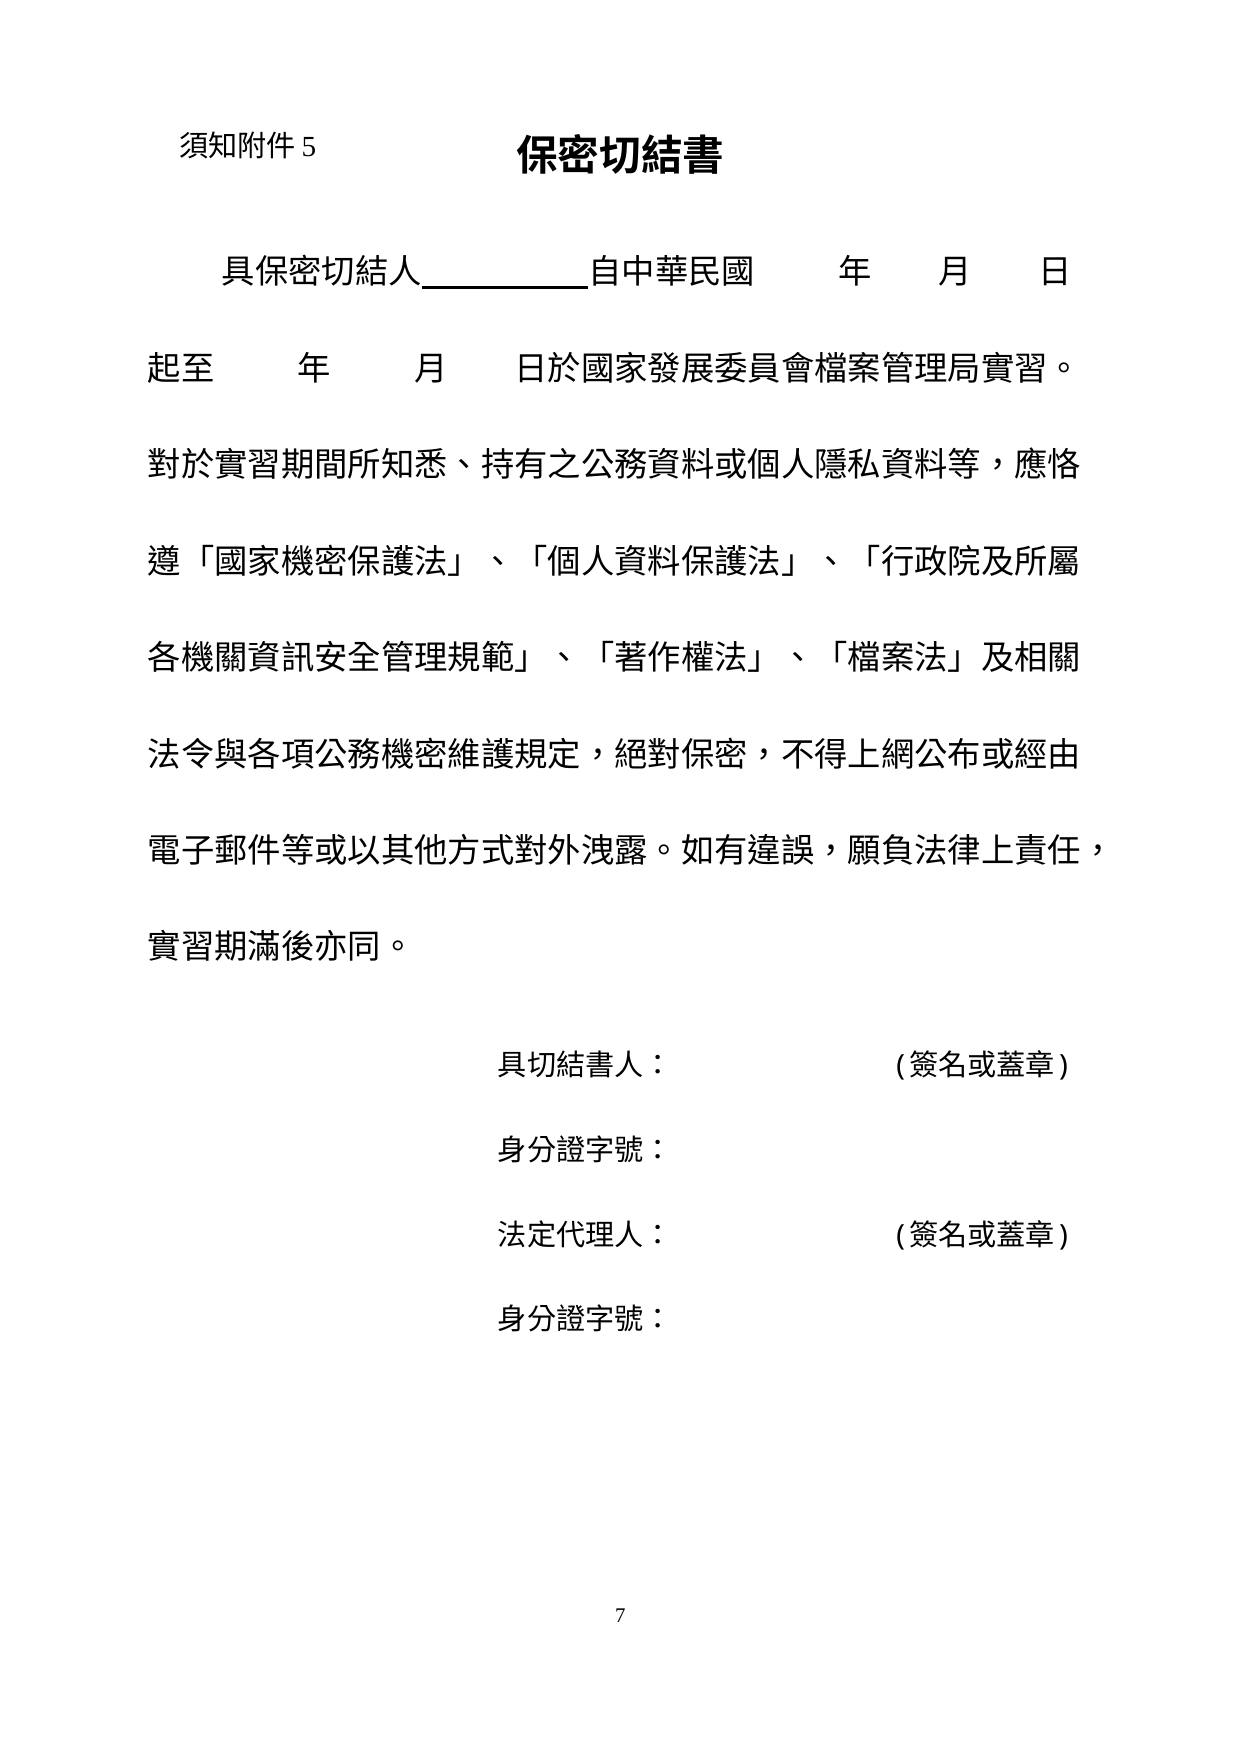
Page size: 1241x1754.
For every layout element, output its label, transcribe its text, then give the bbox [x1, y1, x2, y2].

text 法定代理人： (簽名或蓋章) [498, 1211, 1092, 1253]
text 具切結書人： (簽名或蓋章) [498, 1042, 1092, 1084]
text 身分證字號： [498, 1126, 1092, 1169]
text 保密切結書 [148, 115, 1092, 182]
text 身分證字號： [498, 1296, 1092, 1338]
text 具保密切結人 自中華民國 年 月 日起至 年 月 日於國家發展委員會檔案管理局實習。對於實習期間所知悉、持有之公務資料或個人隱私資料等，應恪遵「國家機密保護法」、「個人資料保護法」、「行政院及所屬各機關資訊安全管理規範」、「著作權法」、「檔案法」及相關法令與各項公務機密維護規定，絕對保密，不得上網公布或經由電子郵件等或以其他方式對外洩露。如有違誤，願負法律上責任，實習期滿後亦同。 [148, 245, 1092, 968]
text 須知附件5 [179, 122, 319, 160]
